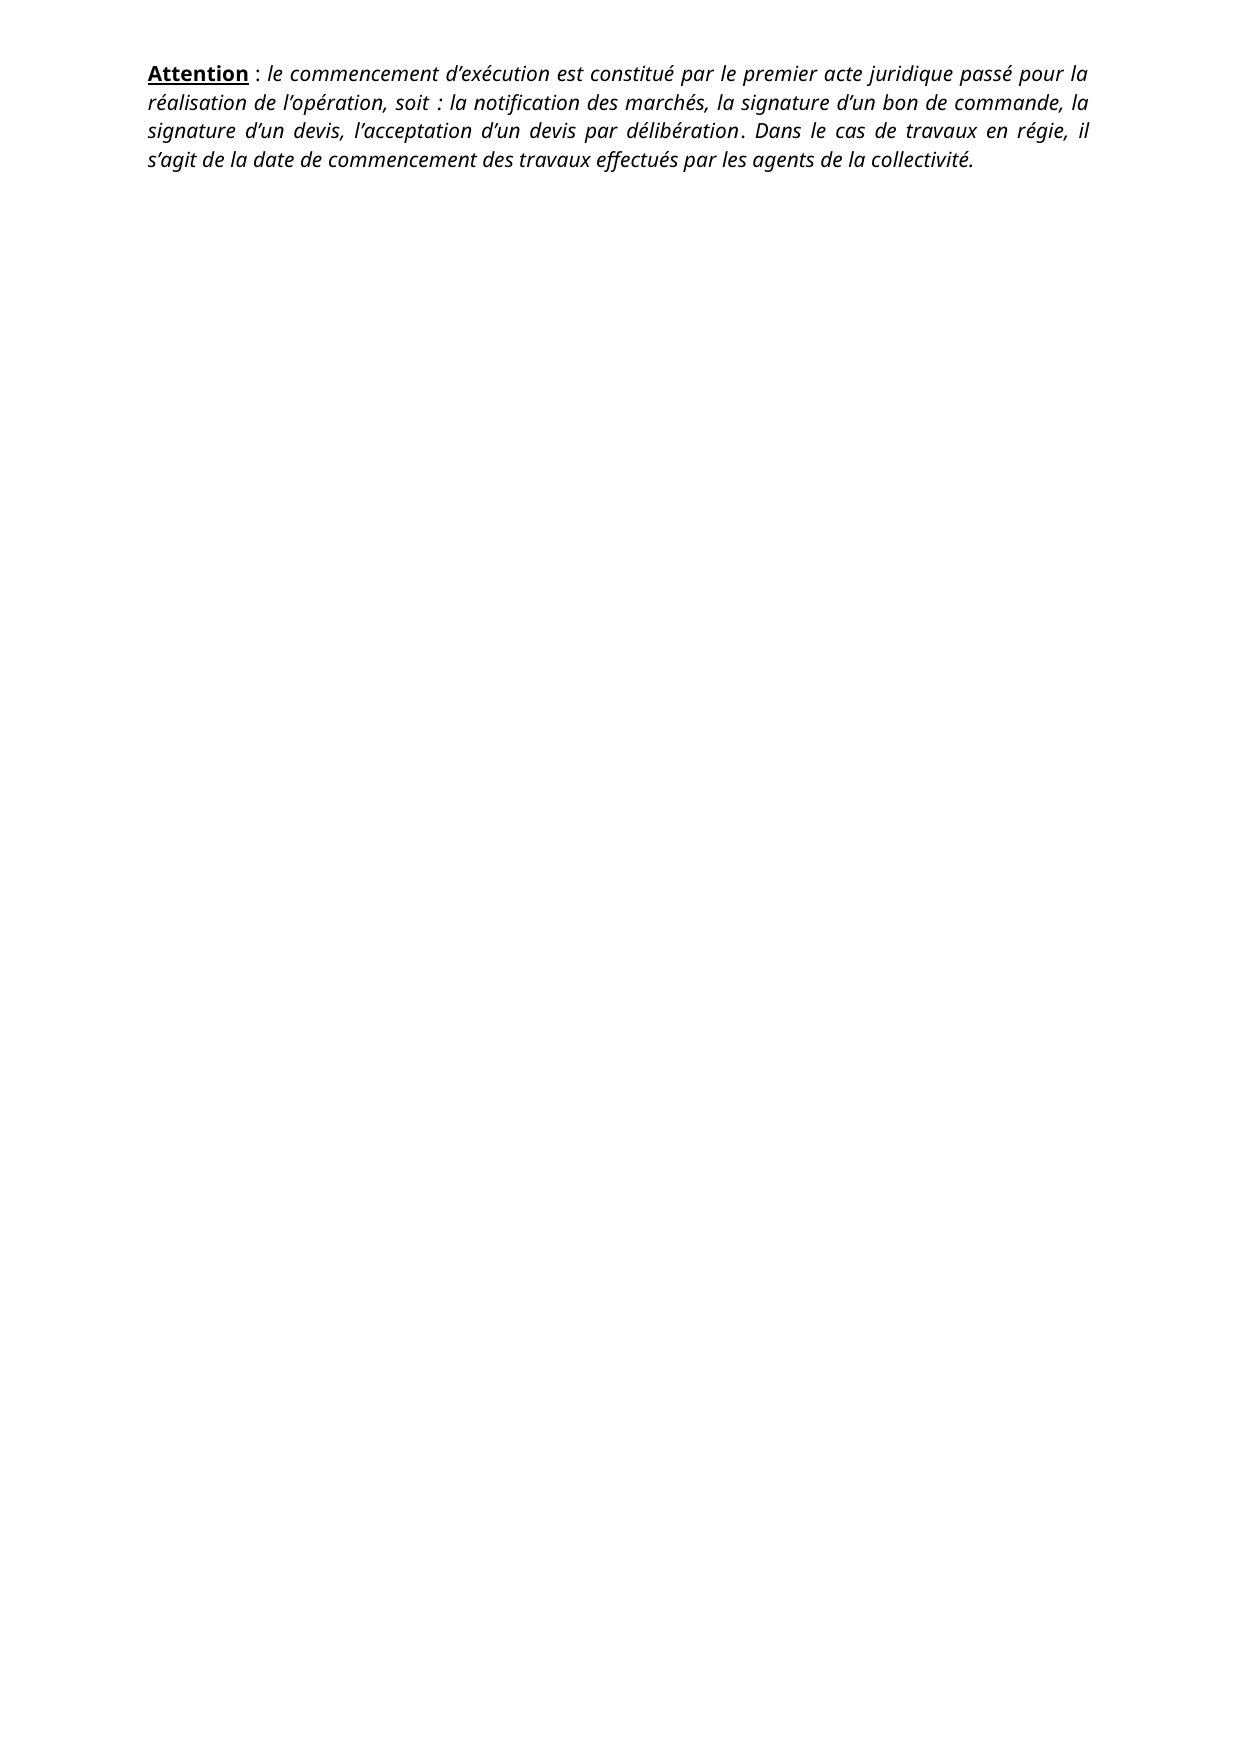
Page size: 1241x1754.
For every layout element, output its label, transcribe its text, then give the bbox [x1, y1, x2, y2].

text Attention : le commencement d’exécution est constitué par le premier acte juridique passé pour la réalisation de l’opération, soit : la notification des marchés, la signature d’un bon de commande, la signature d’un devis, l’acceptation d’un devis par délibération. Dans le cas de travaux en régie, il s’agit de la date de commencement des travaux effectués par les agents de la collectivité. [148, 59, 1092, 173]
